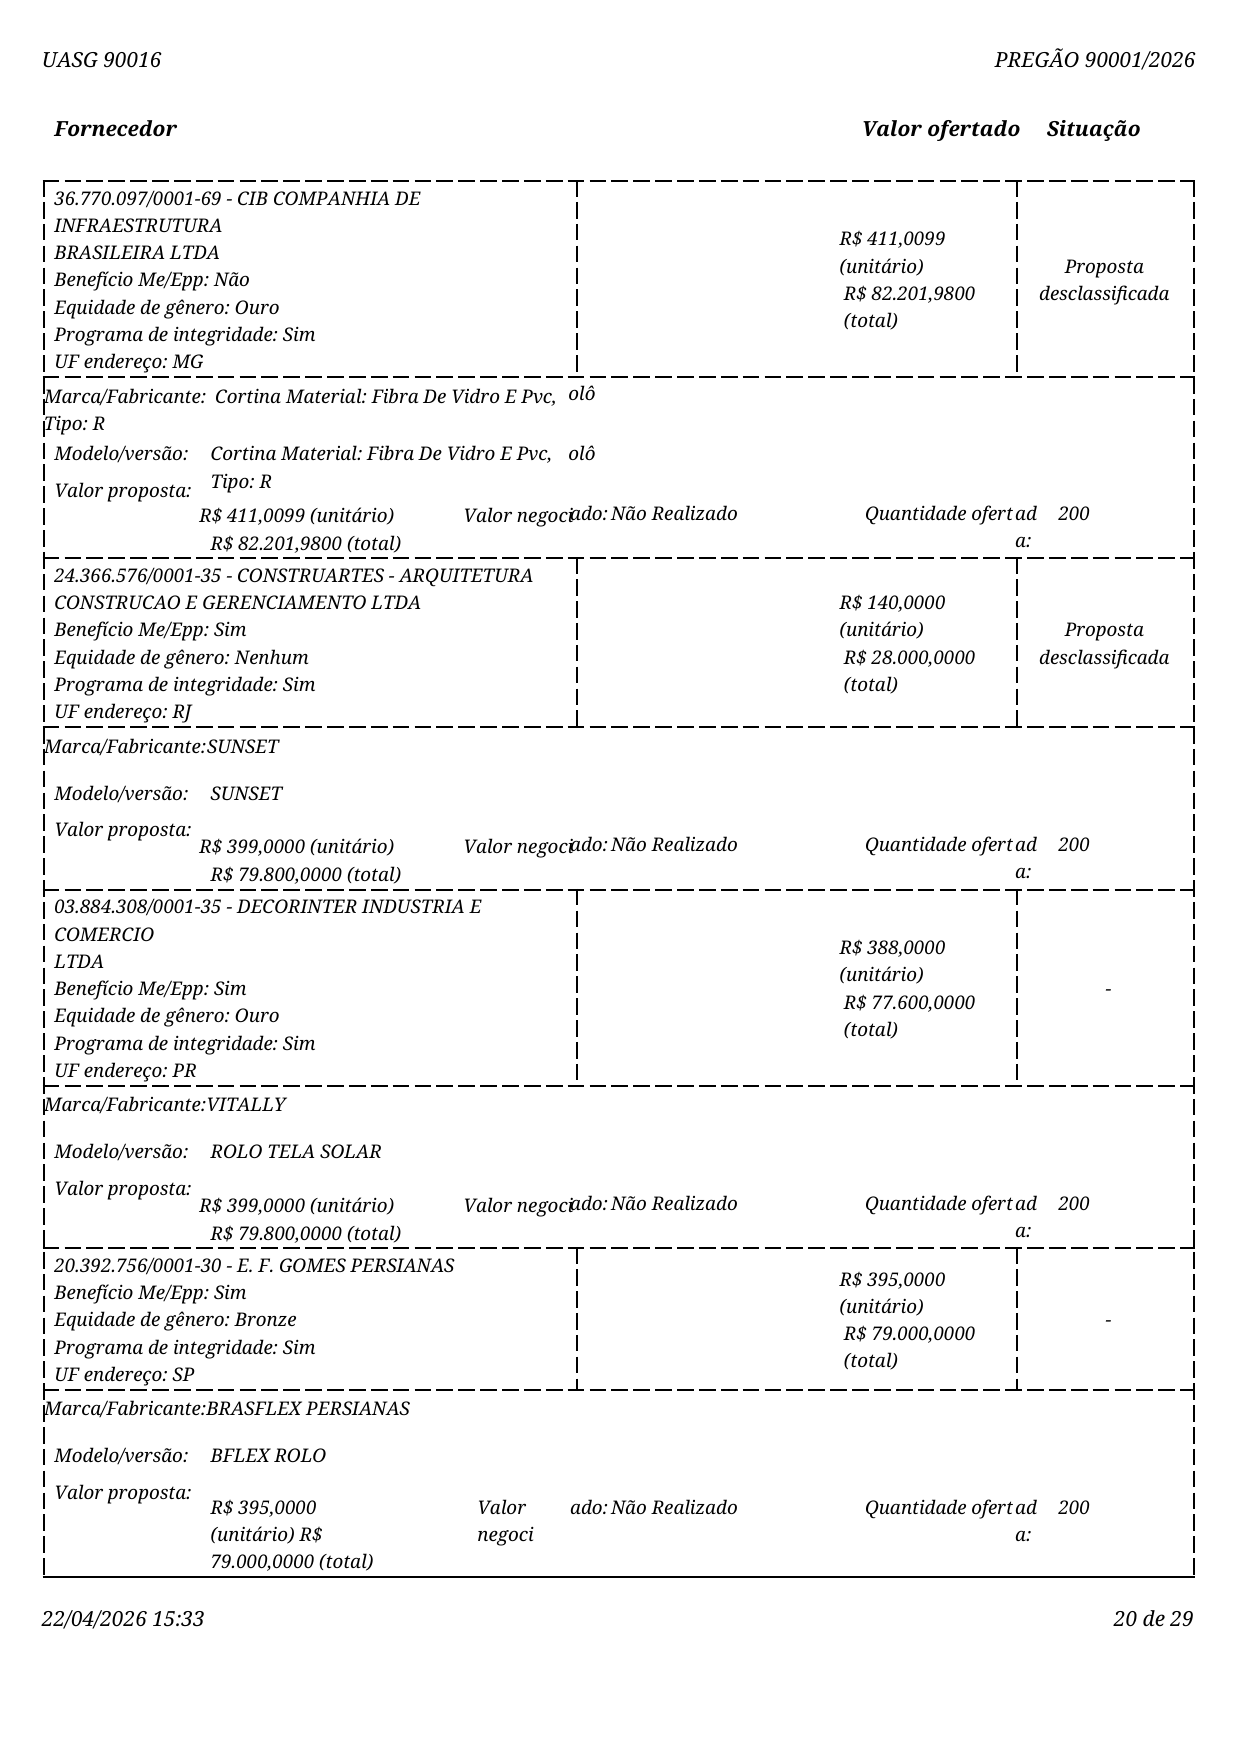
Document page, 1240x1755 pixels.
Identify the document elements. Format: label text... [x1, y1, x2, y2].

table_cell Modelo/versão: Valor proposta: [44, 1136, 199, 1247]
table_cell [577, 557, 839, 726]
table_cell Quantidade ofert [839, 495, 1017, 557]
table_cell ado: Não Realizado [577, 827, 839, 889]
table_cell [1017, 889, 1101, 1084]
table_cell Proposta desclassificada [1017, 557, 1194, 726]
table_cell [1101, 1440, 1194, 1489]
table_header [577, 180, 839, 376]
table_cell Quantidade ofert [839, 1489, 1017, 1576]
table_cell ado: Não Realizado [577, 495, 839, 557]
table_cell [839, 1389, 1017, 1440]
table_cell BFLEX ROLO [199, 1440, 477, 1489]
table_cell [839, 1085, 1017, 1136]
table_cell 200 [1048, 495, 1194, 557]
table_cell [577, 1389, 839, 1440]
table_cell ROLO TELA SOLAR [199, 1136, 577, 1185]
table_cell Quantidade ofert [839, 827, 1017, 889]
table_cell ada: [1017, 495, 1048, 557]
table_cell Modelo/versão: Valor proposta: [44, 438, 199, 557]
table_header Proposta desclassificada [1017, 180, 1194, 376]
table_cell [839, 438, 1017, 495]
table_cell 200 [1048, 1185, 1101, 1247]
table_cell R$ 399,0000 (unitário) Valor negoci R$ 79.800,0000 (total) [199, 1185, 577, 1247]
table_cell [1101, 1136, 1194, 1185]
table_cell SUNSET [199, 777, 577, 827]
table_cell 24.366.576/0001-35 - CONSTRUARTES - ARQUITETURA CONSTRUCAO E GERENCIAMENTO LTDA Benefício Me/Epp: Sim Equidade de gênero: Nenhum Programa de integridade: Sim UF endereço: RJ [44, 557, 577, 726]
table_cell R$ 388,0000 (unitário) R$ 77.600,0000 (total) [839, 889, 1017, 1084]
table_cell Marca/Fabricante: SUNSET [44, 726, 577, 777]
table_cell olô [577, 376, 839, 438]
table_cell ada: [1017, 1185, 1048, 1247]
table_cell [1101, 1085, 1194, 1136]
table_cell [839, 777, 1017, 827]
table_cell [1101, 1489, 1194, 1576]
table_cell [839, 1136, 1017, 1185]
table_cell [577, 726, 839, 777]
table_cell 200 [1048, 827, 1194, 889]
table_cell [1017, 1136, 1101, 1185]
table_cell Quantidade ofert [839, 1185, 1017, 1247]
table_cell [577, 889, 839, 1084]
table_cell [577, 1440, 839, 1489]
table_cell R$ 399,0000 (unitário) Valor negoci R$ 79.800,0000 (total) [199, 827, 577, 889]
table_cell [1017, 1389, 1101, 1440]
table_cell R$ 140,0000 (unitário) R$ 28.000,0000 (total) [839, 557, 1017, 726]
table_cell 20.392.756/0001-30 - E. F. GOMES PERSIANAS Benefício Me/Epp: Sim Equidade de gênero: Bronze Programa de integridade: Sim UF endereço: SP [44, 1247, 477, 1389]
table_cell Valor negoci [477, 1489, 577, 1576]
table_cell [1017, 1247, 1101, 1389]
table_cell [577, 1247, 839, 1389]
table_cell Modelo/versão: Valor proposta: [44, 777, 199, 889]
table_header 36.770.097/0001-69 - CIB COMPANHIA DE INFRAESTRUTURA BRASILEIRA LTDA Benefício Me/Epp: Não Equidade de gênero: Ouro Programa de integridade: Sim UF endereço: MG [44, 180, 577, 376]
table_cell ado: Não Realizado [577, 1185, 839, 1247]
table_cell [477, 1247, 577, 1389]
table_cell [1017, 726, 1194, 777]
table_cell R$ 411,0099 (unitário) Valor negoci R$ 82.201,9800 (total) [199, 495, 577, 557]
table_cell [839, 1440, 1017, 1489]
table_cell [1017, 1085, 1101, 1136]
table_cell [1101, 1185, 1194, 1247]
table_cell 200 [1048, 1489, 1101, 1576]
table_cell Modelo/versão: Valor proposta: [44, 1440, 199, 1576]
table_cell ada: [1017, 1489, 1048, 1576]
table_cell [839, 726, 1017, 777]
table_cell Marca/Fabricante: BRASFLEX PERSIANAS [44, 1389, 477, 1440]
table_cell Cortina Material: Fibra De Vidro E Pvc, Tipo: R [199, 438, 577, 495]
table_cell [577, 1085, 839, 1136]
table_cell [477, 1440, 577, 1489]
table_cell [1017, 1440, 1101, 1489]
table_cell 03.884.308/0001-35 - DECORINTER INDUSTRIA E COMERCIO LTDA Benefício Me/Epp: Sim Equidade de gênero: Ouro Programa de integridade: Sim UF endereço: PR [44, 889, 577, 1084]
table_cell Marca/Fabricante: Cortina Material: Fibra De Vidro E Pvc, Tipo: R [44, 376, 577, 438]
table_cell [577, 777, 839, 827]
table_cell R$ 395,0000 (unitário) R$ 79.000,0000 (total) [199, 1489, 477, 1576]
table_cell [1017, 438, 1194, 495]
table_cell ado: Não Realizado [577, 1489, 839, 1576]
table_cell ada: [1017, 827, 1048, 889]
table_cell - [1101, 889, 1194, 1084]
table_cell R$ 395,0000 (unitário) R$ 79.000,0000 (total) [839, 1247, 1017, 1389]
table_cell [477, 1389, 577, 1440]
table_cell [839, 376, 1017, 438]
table_cell [1101, 1389, 1194, 1440]
table_cell olô [577, 438, 839, 495]
table_cell [577, 1136, 839, 1185]
table_header R$ 411,0099 (unitário) R$ 82.201,9800 (total) [839, 180, 1017, 376]
table_cell [1017, 777, 1194, 827]
table_cell [1017, 376, 1194, 438]
table_cell Marca/Fabricante: VITALLY [44, 1085, 577, 1136]
table_cell - [1101, 1247, 1194, 1389]
